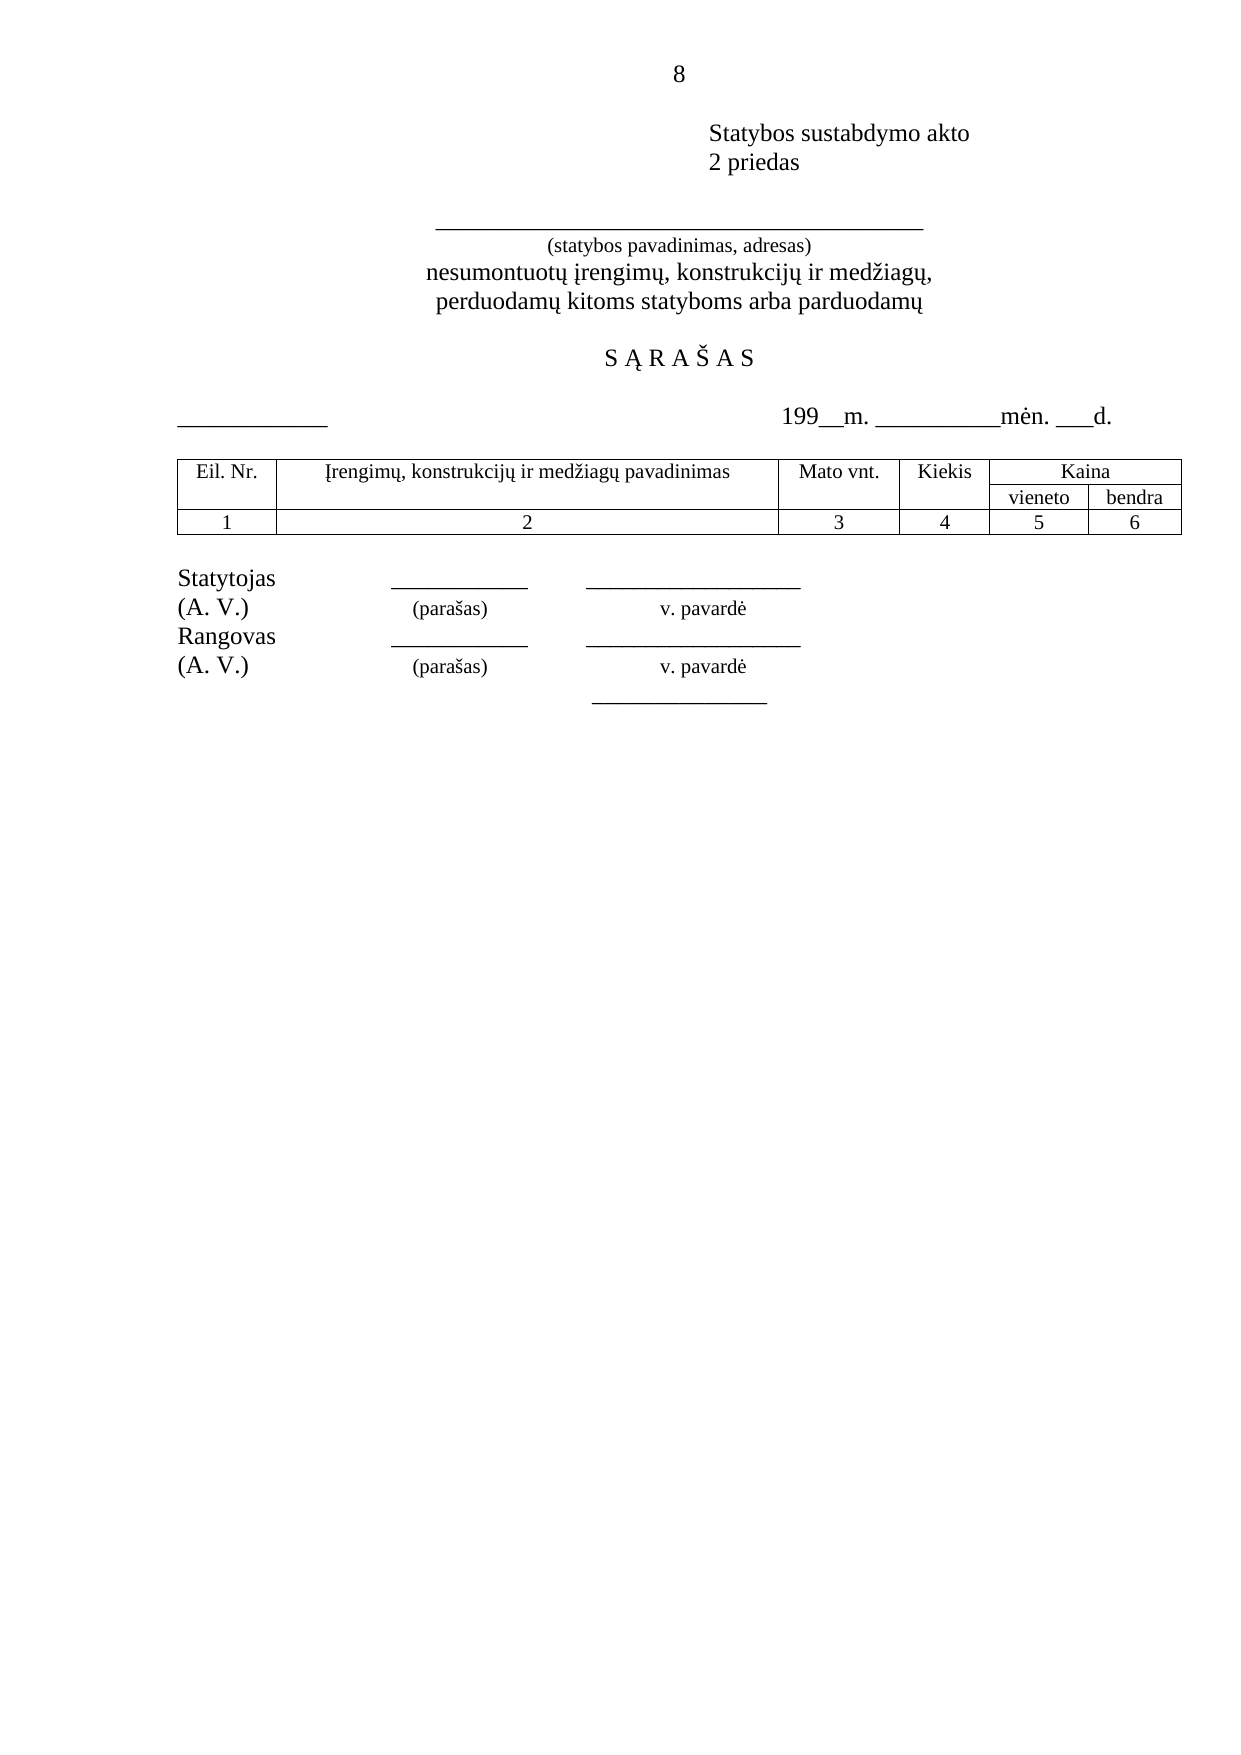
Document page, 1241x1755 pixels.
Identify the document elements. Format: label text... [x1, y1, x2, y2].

text ______________ [177, 678, 1181, 707]
table_cell 3 [779, 510, 899, 534]
text Rangovas [177, 621, 1181, 650]
text perduodamų kitoms statyboms arba parduodamų [177, 286, 1181, 315]
text nesumontuotų įrengimų, konstrukcijų ir medžiagų, [177, 257, 1181, 286]
table_cell 5 [990, 510, 1088, 534]
table_cell bendra [1089, 485, 1181, 509]
table_cell 1 [178, 510, 276, 534]
table_cell 4 [900, 510, 989, 534]
table_cell 2 [277, 510, 778, 534]
text Statybos sustabdymo akto [177, 118, 1181, 147]
text _______________________________________ [177, 204, 1181, 233]
text (statybos pavadinimas, adresas) [177, 233, 1181, 257]
text Statytojas [177, 563, 1181, 592]
table_header Įrengimų, konstrukcijų ir medžiagų pavadinimas [277, 460, 778, 509]
table_header Kiekis [900, 460, 989, 509]
table_header Eil. Nr. [178, 460, 276, 509]
text 2 priedas [177, 147, 1181, 176]
table_cell 6 [1089, 510, 1181, 534]
table_header Mato vnt. [779, 460, 899, 509]
table_header Kaina [990, 460, 1181, 483]
text S Ą R A Š A S [177, 343, 1181, 372]
table_cell vieneto [990, 485, 1088, 509]
text (A. V.) (parašas) v. pavardė [177, 592, 1181, 621]
text ____________ 199__m. __________mėn. ___d. [177, 401, 1181, 430]
text (A. V.) (parašas) v. pavardė [177, 650, 1181, 678]
